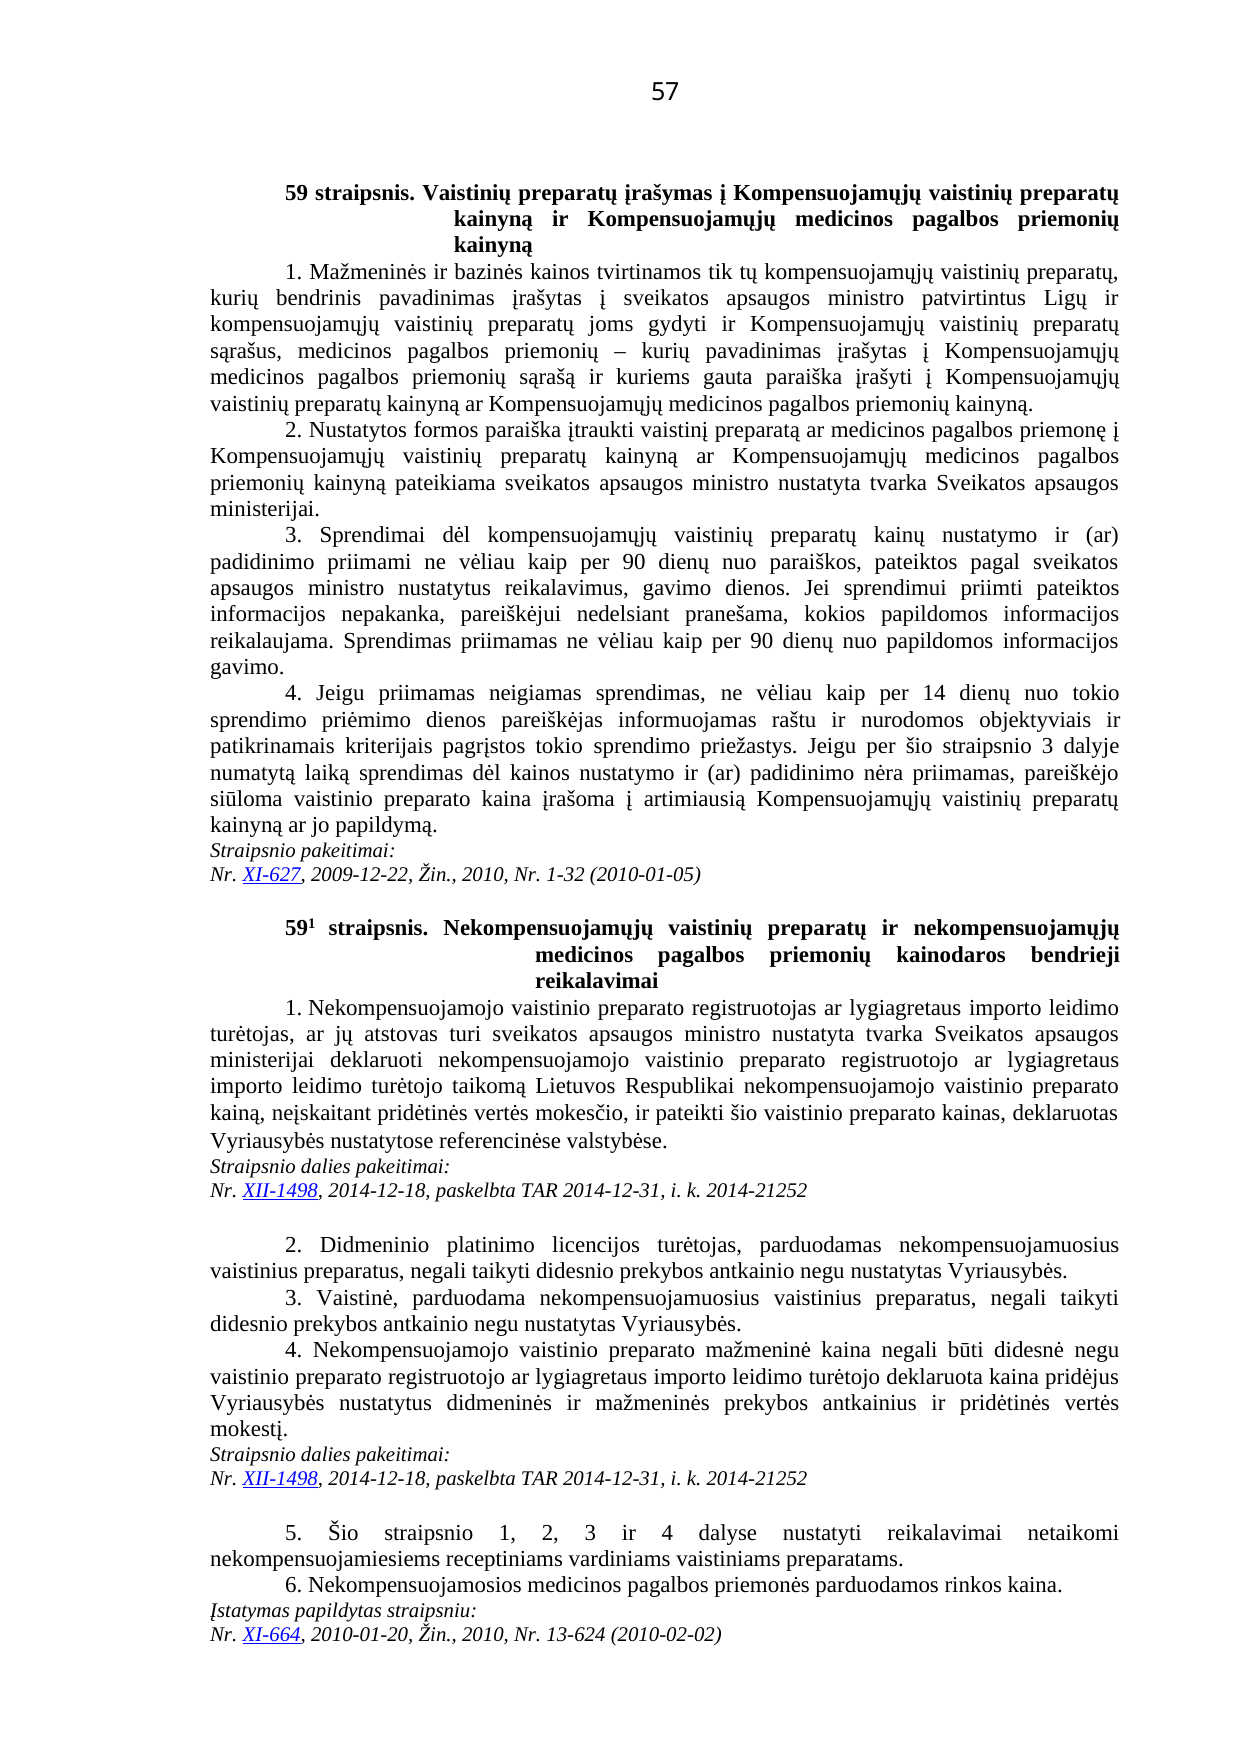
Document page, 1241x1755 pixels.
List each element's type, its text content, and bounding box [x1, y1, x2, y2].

text 4. Nekompensuojamojo vaistinio preparato mažmeninė kaina negali būti didesnė negu vaistinio preparato registruotojo ar lygiagretaus importo leidimo turėtojo deklaruota kaina pridėjus Vyriausybės nustatytus didmeninės ir mažmeninės prekybos antkainius ir pridėtinės vertės mokestį. [210, 1336, 1120, 1442]
text 3. Sprendimai dėl kompensuojamųjų vaistinių preparatų kainų nustatymo ir (ar) padidinimo priimami ne vėliau kaip per 90 dienų nuo paraiškos, pateiktos pagal sveikatos apsaugos ministro nustatytus reikalavimus, gavimo dienos. Jei sprendimui priimti pateiktos informacijos nepakanka, pareiškėjui nedelsiant pranešama, kokios papildomos informacijos reikalaujama. Sprendimas priimamas ne vėliau kaip per 90 dienų nuo papildomos informacijos gavimo. [210, 521, 1120, 679]
text 1. Mažmeninės ir bazinės kainos tvirtinamos tik tų kompensuojamųjų vaistinių preparatų, kurių bendrinis pavadinimas įrašytas į sveikatos apsaugos ministro patvirtintus Ligų ir kompensuojamųjų vaistinių preparatų joms gydyti ir Kompensuojamųjų vaistinių preparatų sąrašus, medicinos pagalbos priemonių – kurių pavadinimas įrašytas į Kompensuojamųjų medicinos pagalbos priemonių sąrašą ir kuriems gauta paraiška įrašyti į Kompensuojamųjų vaistinių preparatų kainyną ar Kompensuojamųjų medicinos pagalbos priemonių kainyną. [210, 258, 1120, 416]
text Straipsnio dalies pakeitimai: [210, 1442, 1120, 1466]
text 59 straipsnis. Vaistinių preparatų įrašymas į Kompensuojamųjų vaistinių preparatų kainyną ir Kompensuojamųjų medicinos pagalbos priemonių kainyną [285, 179, 1120, 258]
text Nr. XI-664, 2010-01-20, Žin., 2010, Nr. 13-624 (2010-02-02) [210, 1622, 1120, 1646]
text 5. Šio straipsnio 1, 2, 3 ir 4 dalyse nustatyti reikalavimai netaikomi nekompensuojamiesiems receptiniams vardiniams vaistiniams preparatams. [210, 1519, 1120, 1571]
text 2. Didmeninio platinimo licencijos turėtojas, parduodamas nekompensuojamuosius vaistinius preparatus, negali taikyti didesnio prekybos antkainio negu nustatytas Vyriausybės. [210, 1231, 1120, 1284]
text Įstatymas papildytas straipsniu: [210, 1598, 1120, 1622]
text 4. Jeigu priimamas neigiamas sprendimas, ne vėliau kaip per 14 dienų nuo tokio sprendimo priėmimo dienos pareiškėjas informuojamas raštu ir nurodomos objektyviais ir patikrinamais kriterijais pagrįstos tokio sprendimo priežastys. Jeigu per šio straipsnio 3 dalyje numatytą laiką sprendimas dėl kainos nustatymo ir (ar) padidinimo nėra priimamas, pareiškėjo siūloma vaistinio preparato kaina įrašoma į artimiausią Kompensuojamųjų vaistinių preparatų kainyną ar jo papildymą. [210, 679, 1120, 838]
text Nr. XII-1498, 2014-12-18, paskelbta TAR 2014-12-31, i. k. 2014-21252 [210, 1466, 1120, 1490]
text 2. Nustatytos formos paraiška įtraukti vaistinį preparatą ar medicinos pagalbos priemonę į Kompensuojamųjų vaistinių preparatų kainyną ar Kompensuojamųjų medicinos pagalbos priemonių kainyną pateikiama sveikatos apsaugos ministro nustatyta tvarka Sveikatos apsaugos ministerijai. [210, 416, 1120, 521]
text 591 straipsnis. Nekompensuojamųjų vaistinių preparatų ir nekompensuojamųjų medicinos pagalbos priemonių kainodaros bendrieji reikalavimai [285, 914, 1120, 993]
text Straipsnio dalies pakeitimai: [210, 1154, 1120, 1178]
text 1. Nekompensuojamojo vaistinio preparato registruotojas ar lygiagretaus importo leidimo turėtojas, ar jų atstovas turi sveikatos apsaugos ministro nustatyta tvarka Sveikatos apsaugos ministerijai deklaruoti nekompensuojamojo vaistinio preparato registruotojo ar lygiagretaus importo leidimo turėtojo taikomą Lietuvos Respublikai nekompensuojamojo vaistinio preparato kainą, neįskaitant pridėtinės vertės mokesčio, ir pateikti šio vaistinio preparato kainas, deklaruotas Vyriausybės nustatytose referencinėse valstybėse. [210, 993, 1120, 1154]
text Nr. XI-627, 2009-12-22, Žin., 2010, Nr. 1-32 (2010-01-05) [210, 862, 1120, 886]
text Nr. XII-1498, 2014-12-18, paskelbta TAR 2014-12-31, i. k. 2014-21252 [210, 1178, 1120, 1202]
text 6. Nekompensuojamosios medicinos pagalbos priemonės parduodamos rinkos kaina. [210, 1571, 1120, 1598]
text Straipsnio pakeitimai: [210, 838, 1120, 862]
text 3. Vaistinė, parduodama nekompensuojamuosius vaistinius preparatus, negali taikyti didesnio prekybos antkainio negu nustatytas Vyriausybės. [210, 1284, 1120, 1336]
